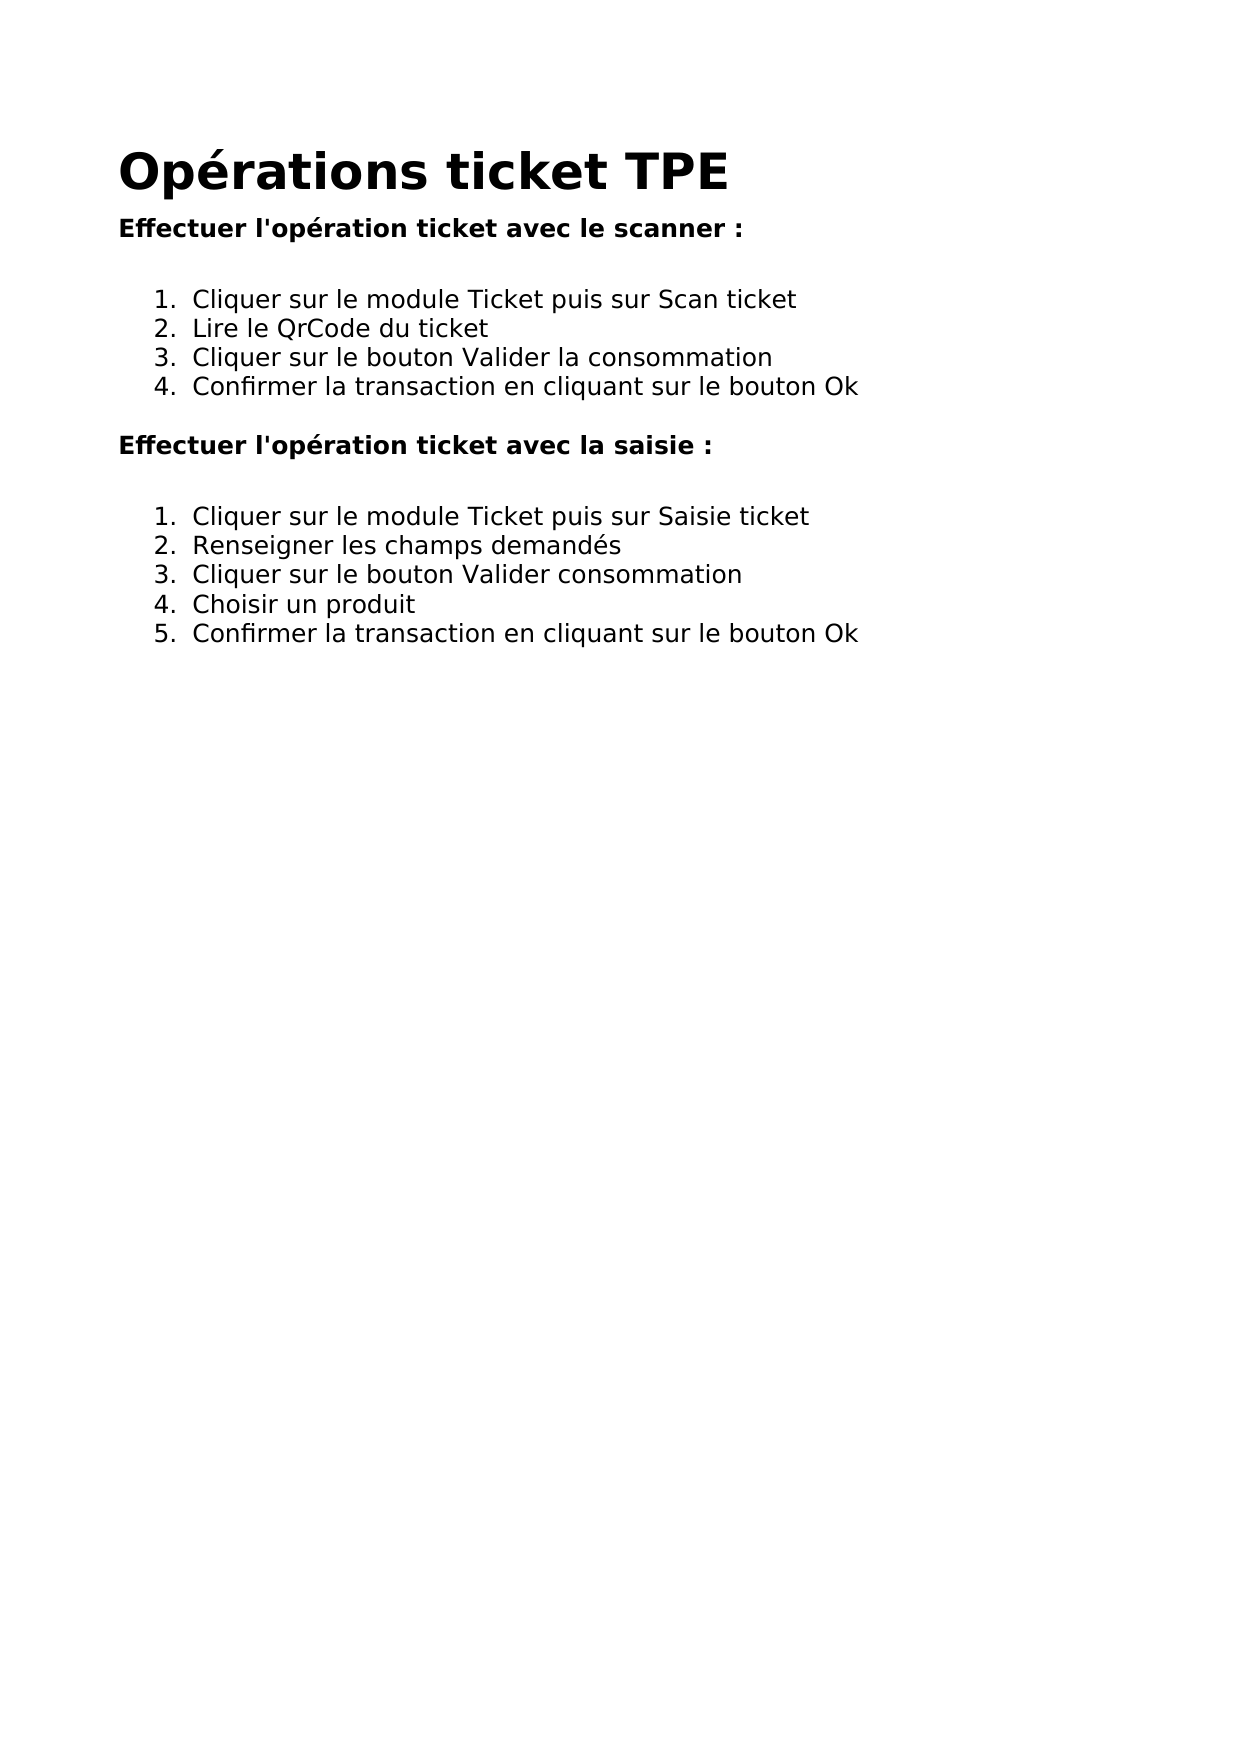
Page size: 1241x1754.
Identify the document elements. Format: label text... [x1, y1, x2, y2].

list Confirmer la transaction en cliquant sur le bouton Ok [177, 372, 1122, 402]
text Effectuer l'opération ticket avec la saisie : [118, 431, 1122, 460]
list Cliquer sur le bouton Valider consommation [177, 561, 1122, 590]
list Cliquer sur le module Ticket puis sur Scan ticket [177, 285, 1122, 314]
list Choisir un produit [177, 590, 1122, 619]
list Renseigner les champs demandés [177, 531, 1122, 561]
list Confirmer la transaction en cliquant sur le bouton Ok [177, 619, 1122, 648]
subtitle Opérations ticket TPE [118, 143, 1122, 201]
text Effectuer l'opération ticket avec le scanner : [118, 214, 1122, 243]
list Lire le QrCode du ticket [177, 314, 1122, 343]
list Cliquer sur le bouton Valider la consommation [177, 343, 1122, 372]
list Cliquer sur le module Ticket puis sur Saisie ticket [177, 502, 1122, 531]
